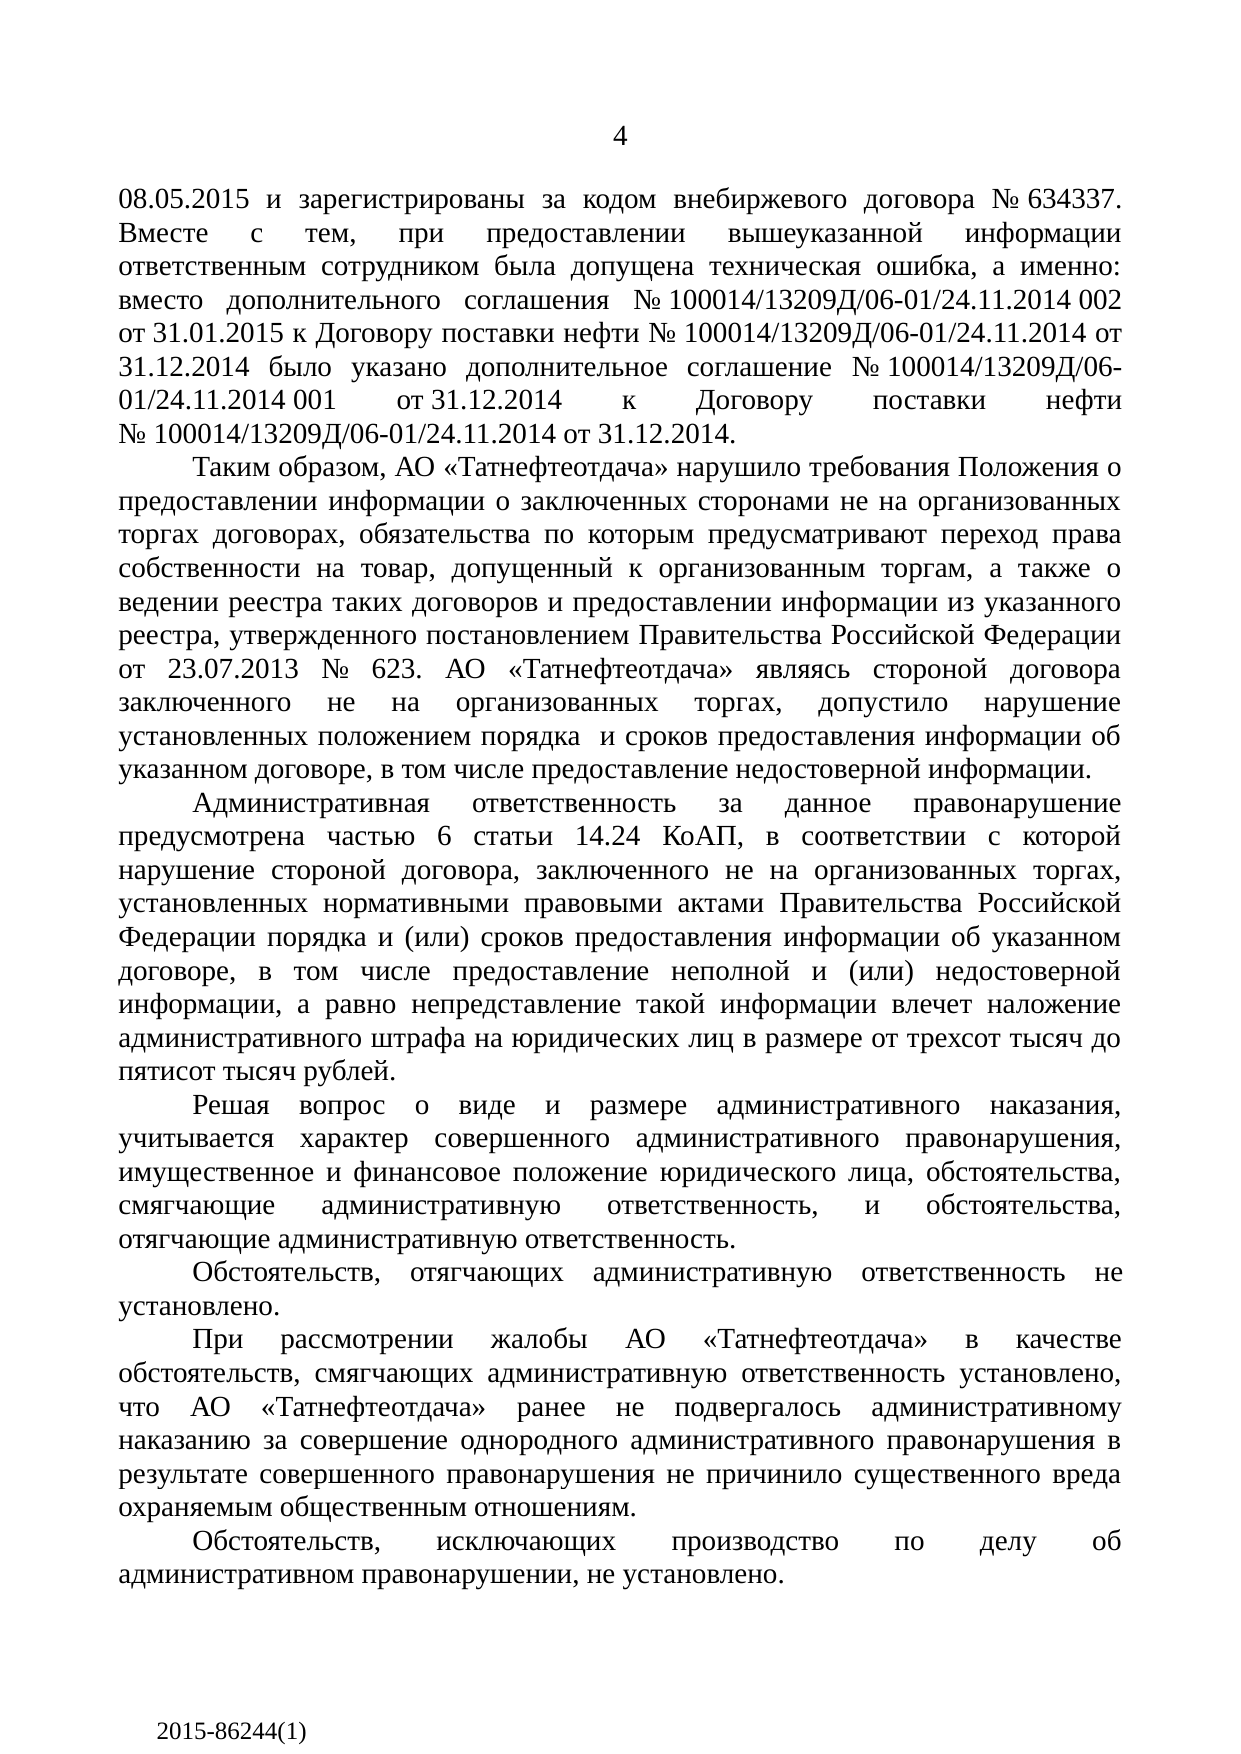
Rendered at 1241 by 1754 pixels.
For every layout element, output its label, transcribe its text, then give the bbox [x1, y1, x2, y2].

text Решая вопрос о виде и размере административного наказания, учитывается характер совершенного административного правонарушения, имущественное и финансовое положение юридического лица, обстоятельства, смягчающие административную ответственность, и обстоятельства, отягчающие административную ответственность. [118, 1087, 1122, 1254]
text 08.05.2015 и зарегистрированы за кодом внебиржевого договора № 634337. Вместе с тем, при предоставлении вышеуказанной информации ответственным сотрудником была допущена техническая ошибка, а именно: вместо дополнительного соглашения № 100014/13209Д/06-01/24.11.2014 002 от 31.01.2015 к Договору поставки нефти № 100014/13209Д/06-01/24.11.2014 от 31.12.2014 было указано дополнительное соглашение № 100014/13209Д/06-01/24.11.2014 001 от 31.12.2014 к Договору поставки нефти № 100014/13209Д/06-01/24.11.2014 от 31.12.2014. [118, 181, 1122, 449]
text Обстоятельств, исключающих производство по делу об административном правонарушении, не установлено. [118, 1523, 1122, 1590]
text При рассмотрении жалобы АО «Татнефтеотдача» в качестве обстоятельств, смягчающих административную ответственность установлено, что АО «Татнефтеотдача» ранее не подвергалось административному наказанию за совершение однородного административного правонарушения в результате совершенного правонарушения не причинило существенного вреда охраняемым общественным отношениям. [118, 1322, 1122, 1523]
text Административная ответственность за данное правонарушение предусмотрена частью 6 статьи 14.24 КоАП, в соответствии с которой нарушение стороной договора, заключенного не на организованных торгах, установленных нормативными правовыми актами Правительства Российской Федерации порядка и (или) сроков предоставления информации об указанном договоре, в том числе предоставление неполной и (или) недостоверной информации, а равно непредставление такой информации влечет наложение административного штрафа на юридических лиц в размере от трехсот тысяч до пятисот тысяч рублей. [118, 785, 1122, 1087]
text Обстоятельств, отягчающих административную ответственность не установлено. [118, 1254, 1124, 1322]
text Таким образом, АО «Татнефтеотдача» нарушило требования Положения о предоставлении информации о заключенных сторонами не на организованных торгах договорах, обязательства по которым предусматривают переход права собственности на товар, допущенный к организованным торгам, а также о ведении реестра таких договоров и предоставлении информации из указанного реестра, утвержденного постановлением Правительства Российской Федерации от 23.07.2013 № 623. АО «Татнефтеотдача» являясь стороной договора заключенного не на организованных торгах, допустило нарушение установленных положением порядка и сроков предоставления информации об указанном договоре, в том числе предоставление недостоверной информации. [118, 449, 1122, 785]
